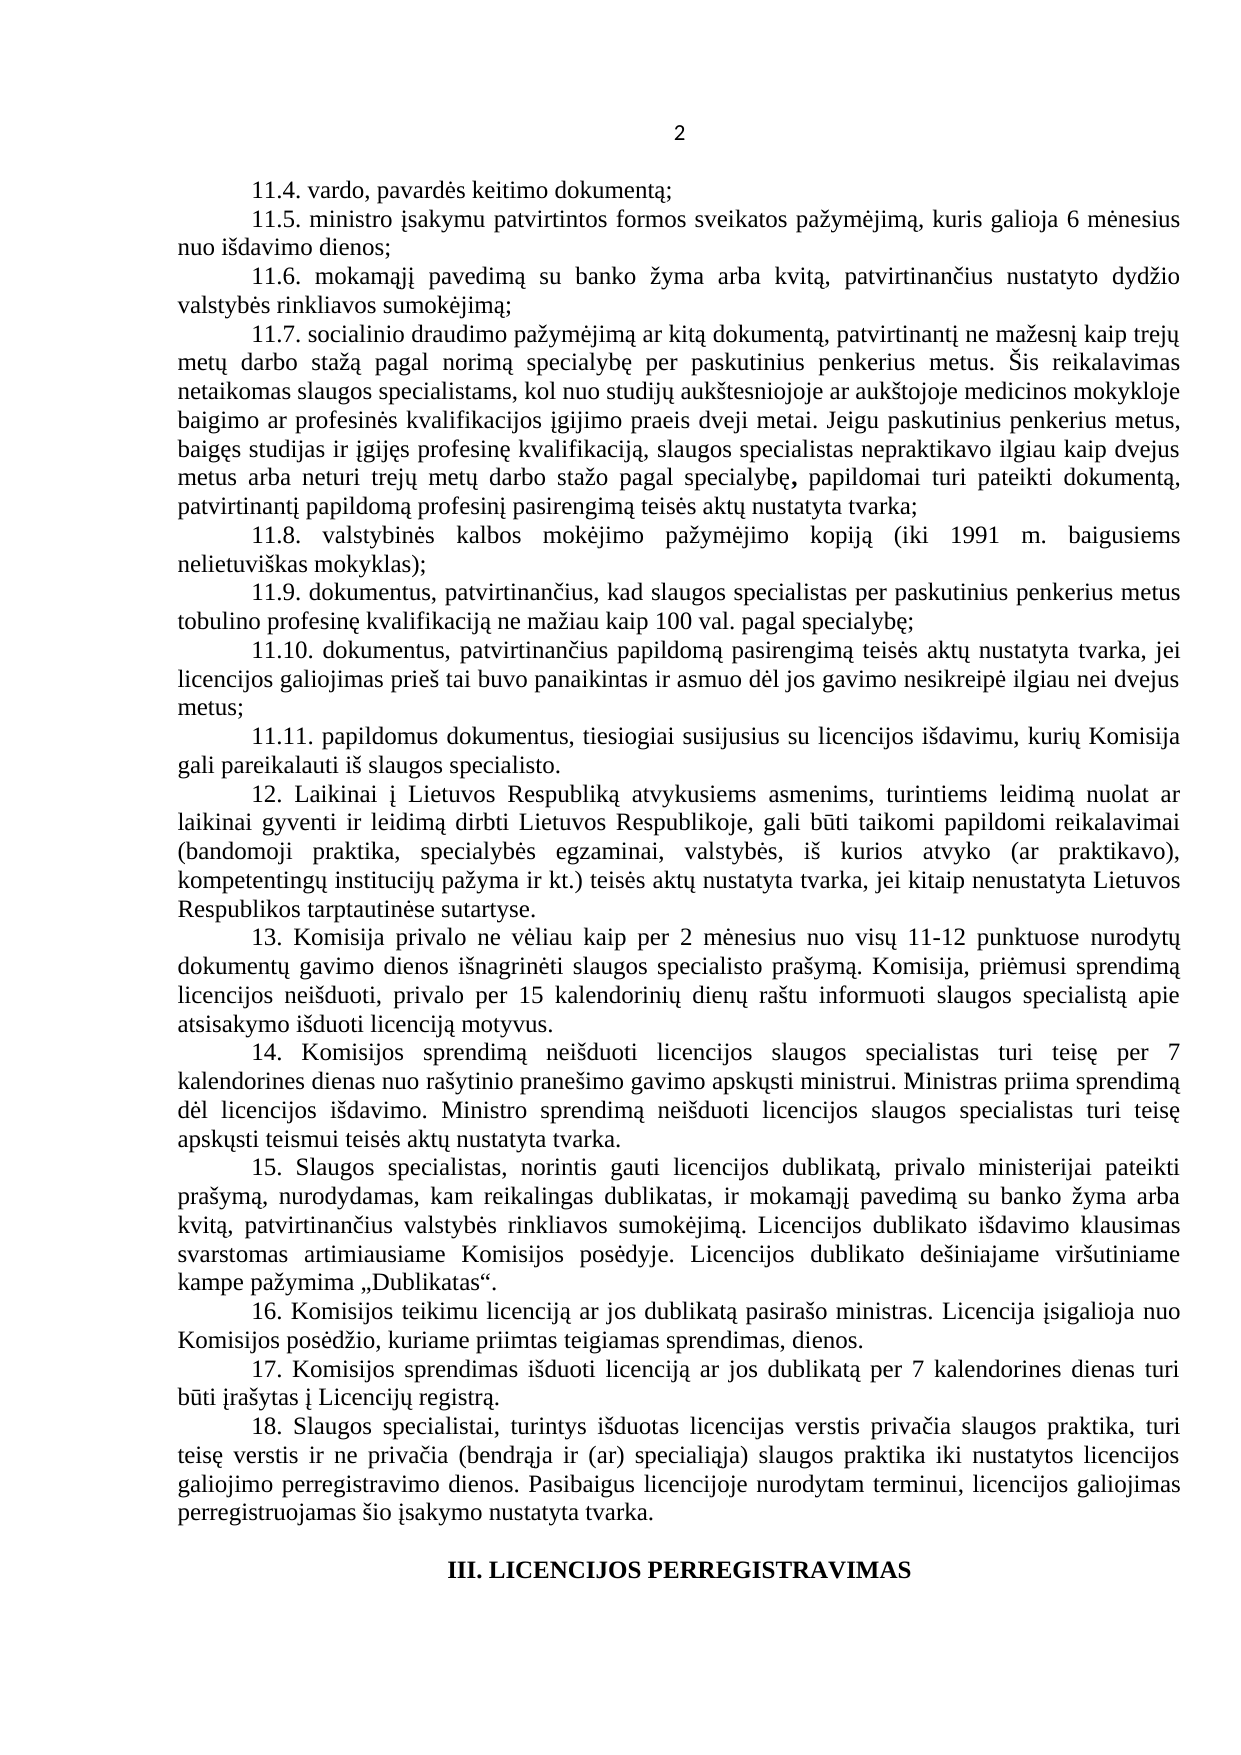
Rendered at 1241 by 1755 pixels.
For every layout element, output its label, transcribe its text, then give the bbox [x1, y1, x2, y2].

text 11.5. ministro įsakymu patvirtintos formos sveikatos pažymėjimą, kuris galioja 6 mėnesius nuo išdavimo dienos; [177, 204, 1181, 261]
text 11.10. dokumentus, patvirtinančius papildomą pasirengimą teisės aktų nustatyta tvarka, jei licencijos galiojimas prieš tai buvo panaikintas ir asmuo dėl jos gavimo nesikreipė ilgiau nei dvejus metus; [177, 635, 1181, 721]
text 11.8. valstybinės kalbos mokėjimo pažymėjimo kopiją (iki 1991 m. baigusiems nelietuviškas mokyklas); [177, 520, 1181, 577]
text 17. Komisijos sprendimas išduoti licenciją ar jos dublikatą per 7 kalendorines dienas turi būti įrašytas į Licencijų registrą. [177, 1354, 1181, 1411]
text 16. Komisijos teikimu licenciją ar jos dublikatą pasirašo ministras. Licencija įsigalioja nuo Komisijos posėdžio, kuriame priimtas teigiamas sprendimas, dienos. [177, 1296, 1181, 1354]
text 13. Komisija privalo ne vėliau kaip per 2 mėnesius nuo visų 11-12 punktuose nurodytų dokumentų gavimo dienos išnagrinėti slaugos specialisto prašymą. Komisija, priėmusi sprendimą licencijos neišduoti, privalo per 15 kalendorinių dienų raštu informuoti slaugos specialistą apie atsisakymo išduoti licenciją motyvus. [177, 922, 1181, 1037]
text 12. Laikinai į Lietuvos Respubliką atvykusiems asmenims, turintiems leidimą nuolat ar laikinai gyventi ir leidimą dirbti Lietuvos Respublikoje, gali būti taikomi papildomi reikalavimai (bandomoji praktika, specialybės egzaminai, valstybės, iš kurios atvyko (ar praktikavo), kompetentingų institucijų pažyma ir kt.) teisės aktų nustatyta tvarka, jei kitaip nenustatyta Lietuvos Respublikos tarptautinėse sutartyse. [177, 779, 1181, 922]
text III. LICENCIJOS PERREGISTRAVIMAS [177, 1555, 1181, 1584]
text 11.7. socialinio draudimo pažymėjimą ar kitą dokumentą, patvirtinantį ne mažesnį kaip trejų metų darbo stažą pagal norimą specialybę per paskutinius penkerius metus. Šis reikalavimas netaikomas slaugos specialistams, kol nuo studijų aukštesniojoje ar aukštojoje medicinos mokykloje baigimo ar profesinės kvalifikacijos įgijimo praeis dveji metai. Jeigu paskutinius penkerius metus, baigęs studijas ir įgijęs profesinę kvalifikaciją, slaugos specialistas nepraktikavo ilgiau kaip dvejus metus arba neturi trejų metų darbo stažo pagal specialybę, papildomai turi pateikti dokumentą, patvirtinantį papildomą profesinį pasirengimą teisės aktų nustatyta tvarka; [177, 319, 1181, 520]
text 15. Slaugos specialistas, norintis gauti licencijos dublikatą, privalo ministerijai pateikti prašymą, nurodydamas, kam reikalingas dublikatas, ir mokamąjį pavedimą su banko žyma arba kvitą, patvirtinančius valstybės rinkliavos sumokėjimą. Licencijos dublikato išdavimo klausimas svarstomas artimiausiame Komisijos posėdyje. Licencijos dublikato dešiniajame viršutiniame kampe pažymima „Dublikatas“. [177, 1152, 1181, 1296]
text 11.9. dokumentus, patvirtinančius, kad slaugos specialistas per paskutinius penkerius metus tobulino profesinę kvalifikaciją ne mažiau kaip 100 val. pagal specialybę; [177, 577, 1181, 635]
text 11.11. papildomus dokumentus, tiesiogiai susijusius su licencijos išdavimu, kurių Komisija gali pareikalauti iš slaugos specialisto. [177, 721, 1181, 779]
text 14. Komisijos sprendimą neišduoti licencijos slaugos specialistas turi teisę per 7 kalendorines dienas nuo rašytinio pranešimo gavimo apskųsti ministrui. Ministras priima sprendimą dėl licencijos išdavimo. Ministro sprendimą neišduoti licencijos slaugos specialistas turi teisę apskųsti teismui teisės aktų nustatyta tvarka. [177, 1037, 1181, 1152]
text 11.4. vardo, pavardės keitimo dokumentą; [177, 175, 1181, 204]
text 11.6. mokamąjį pavedimą su banko žyma arba kvitą, patvirtinančius nustatyto dydžio valstybės rinkliavos sumokėjimą; [177, 261, 1181, 319]
text 18. Slaugos specialistai, turintys išduotas licencijas verstis privačia slaugos praktika, turi teisę verstis ir ne privačia (bendrąja ir (ar) specialiąja) slaugos praktika iki nustatytos licencijos galiojimo perregistravimo dienos. Pasibaigus licencijoje nurodytam terminui, licencijos galiojimas perregistruojamas šio įsakymo nustatyta tvarka. [177, 1411, 1181, 1526]
